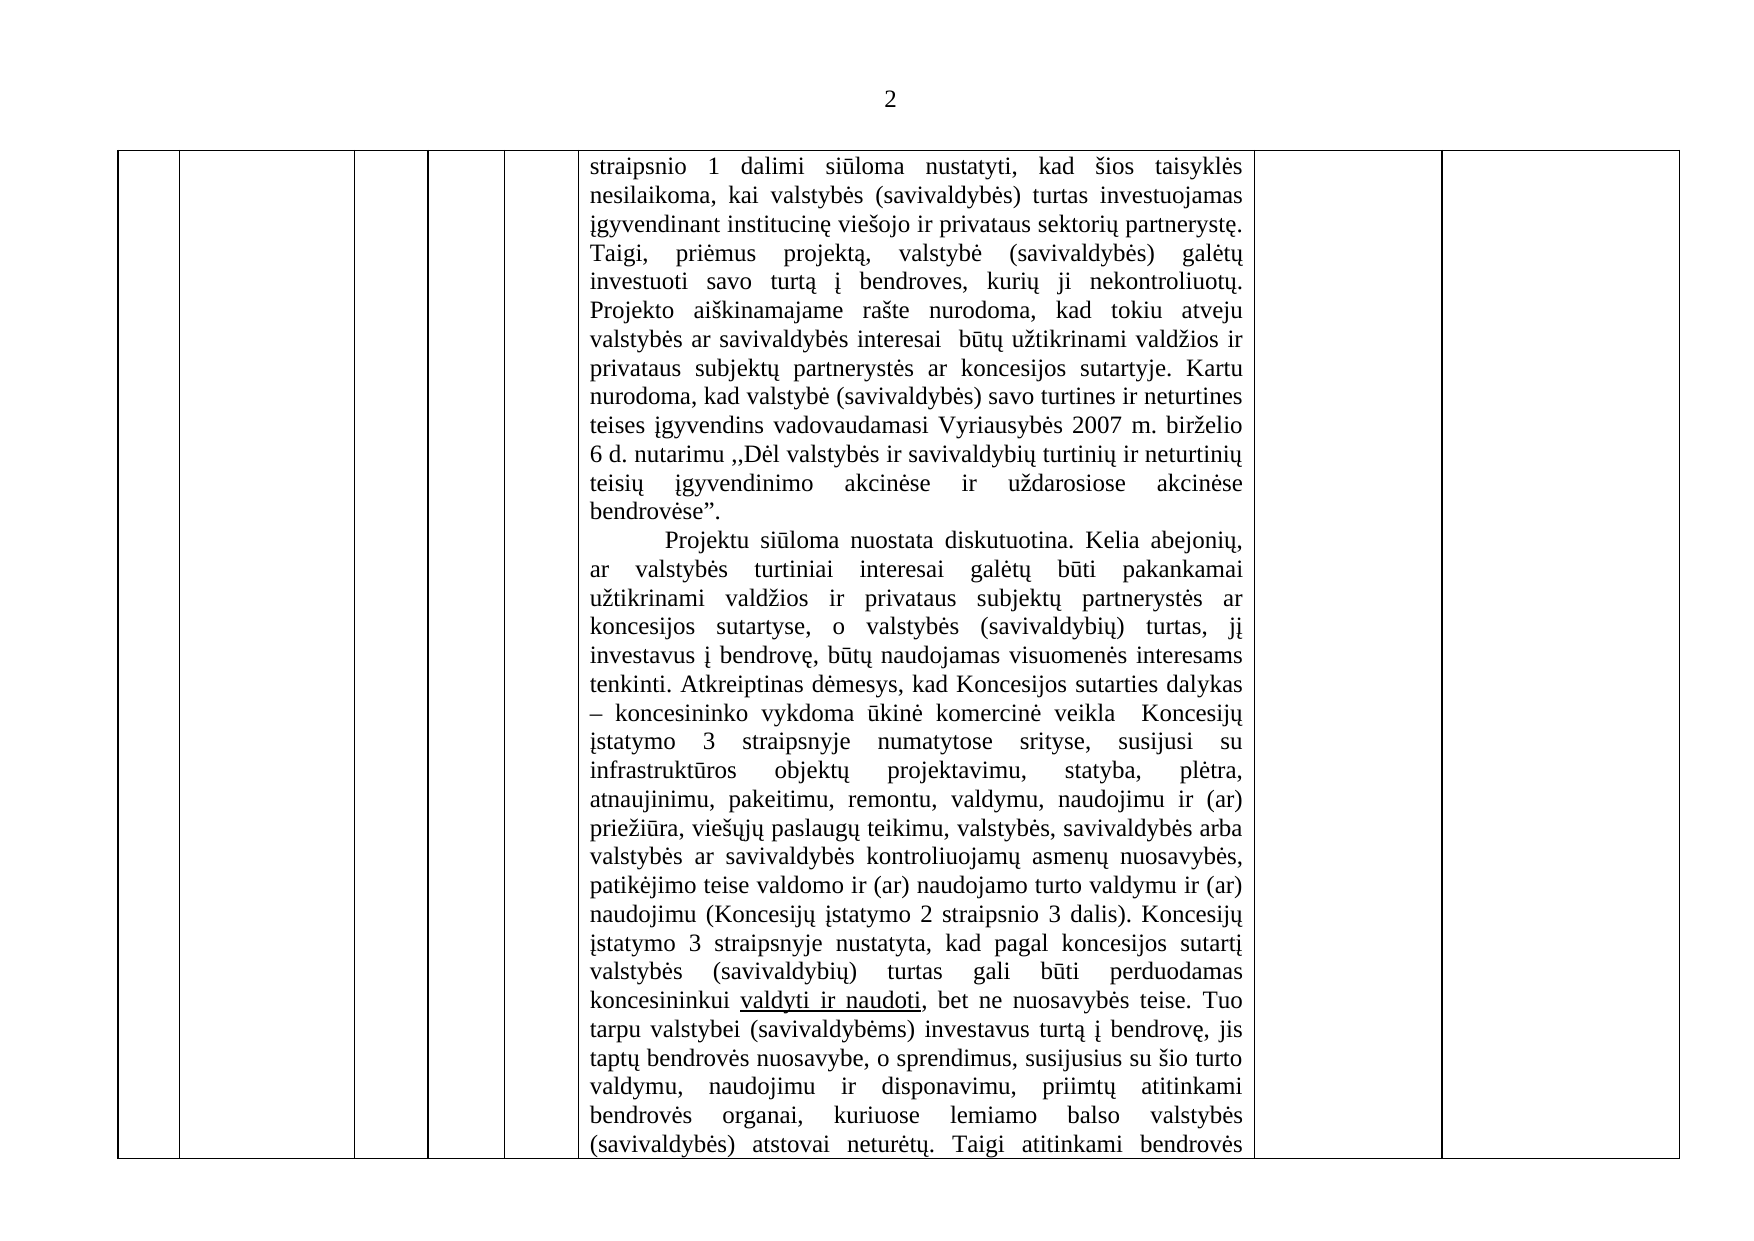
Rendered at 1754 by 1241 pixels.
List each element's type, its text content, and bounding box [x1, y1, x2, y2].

table_cell straipsnio 1 dalimi siūloma nustatyti, kad šios taisyklės nesilaikoma, kai valstybės (savivaldybės) turtas investuojamas įgyvendinant institucinę viešojo ir privataus sektorių partnerystę. Taigi, priėmus projektą, valstybė (savivaldybės) galėtų investuoti savo turtą į bendroves, kurių ji nekontroliuotų. Projekto aiškinamajame rašte nurodoma, kad tokiu atveju valstybės ar savivaldybės interesai būtų užtikrinami valdžios ir privataus subjektų partnerystės ar koncesijos sutartyje. Kartu nurodoma, kad valstybė (savivaldybės) savo turtines ir neturtines teises įgyvendins vadovaudamasi Vyriausybės 2007 m. birželio 6 d. nutarimu ,,Dėl valstybės ir savivaldybių turtinių ir neturtinių teisių įgyvendinimo akcinėse ir uždarosiose akcinėse bendrovėse”. Projektu siūloma nuostata diskutuotina. Kelia abejonių, ar valstybės turtiniai interesai galėtų būti pakankamai užtikrinami valdžios ir privataus subjektų partnerystės ar koncesijos sutartyse, o valstybės (savivaldybių) turtas, jį investavus į bendrovę, būtų naudojamas visuomenės interesams tenkinti. Atkreiptinas dėmesys, kad Koncesijos sutarties dalykas – koncesininko vykdoma ūkinė komercinė veikla Koncesijų įstatymo 3 straipsnyje numatytose srityse, susijusi su infrastruktūros objektų projektavimu, statyba, plėtra, atnaujinimu, pakeitimu, remontu, valdymu, naudojimu ir (ar) priežiūra, viešųjų paslaugų teikimu, valstybės, savivaldybės arba valstybės ar savivaldybės kontroliuojamų asmenų nuosavybės, patikėjimo teise valdomo ir (ar) naudojamo turto valdymu ir (ar) naudojimu (Koncesijų įstatymo 2 straipsnio 3 dalis). Koncesijų įstatymo 3 straipsnyje nustatyta, kad pagal koncesijos sutartį valstybės (savivaldybių) turtas gali būti perduodamas koncesininkui valdyti ir naudoti, bet ne nuosavybės teise. Tuo tarpu valstybei (savivaldybėms) investavus turtą į bendrovę, jis taptų bendrovės nuosavybe, o sprendimus, susijusius su šio turto valdymu, naudojimu ir disponavimu, priimtų atitinkami bendrovės organai, kuriuose lemiamo balso valstybės (savivaldybės) atstovai neturėtų. Taigi atitinkami bendrovės [579, 151, 1254, 1158]
table_cell [429, 151, 504, 1158]
table_cell [180, 151, 354, 1158]
table_cell [1443, 151, 1679, 1158]
table_cell [505, 151, 578, 1158]
table_cell [119, 151, 179, 1158]
table_cell [355, 151, 427, 1158]
table_cell [1255, 151, 1441, 1158]
